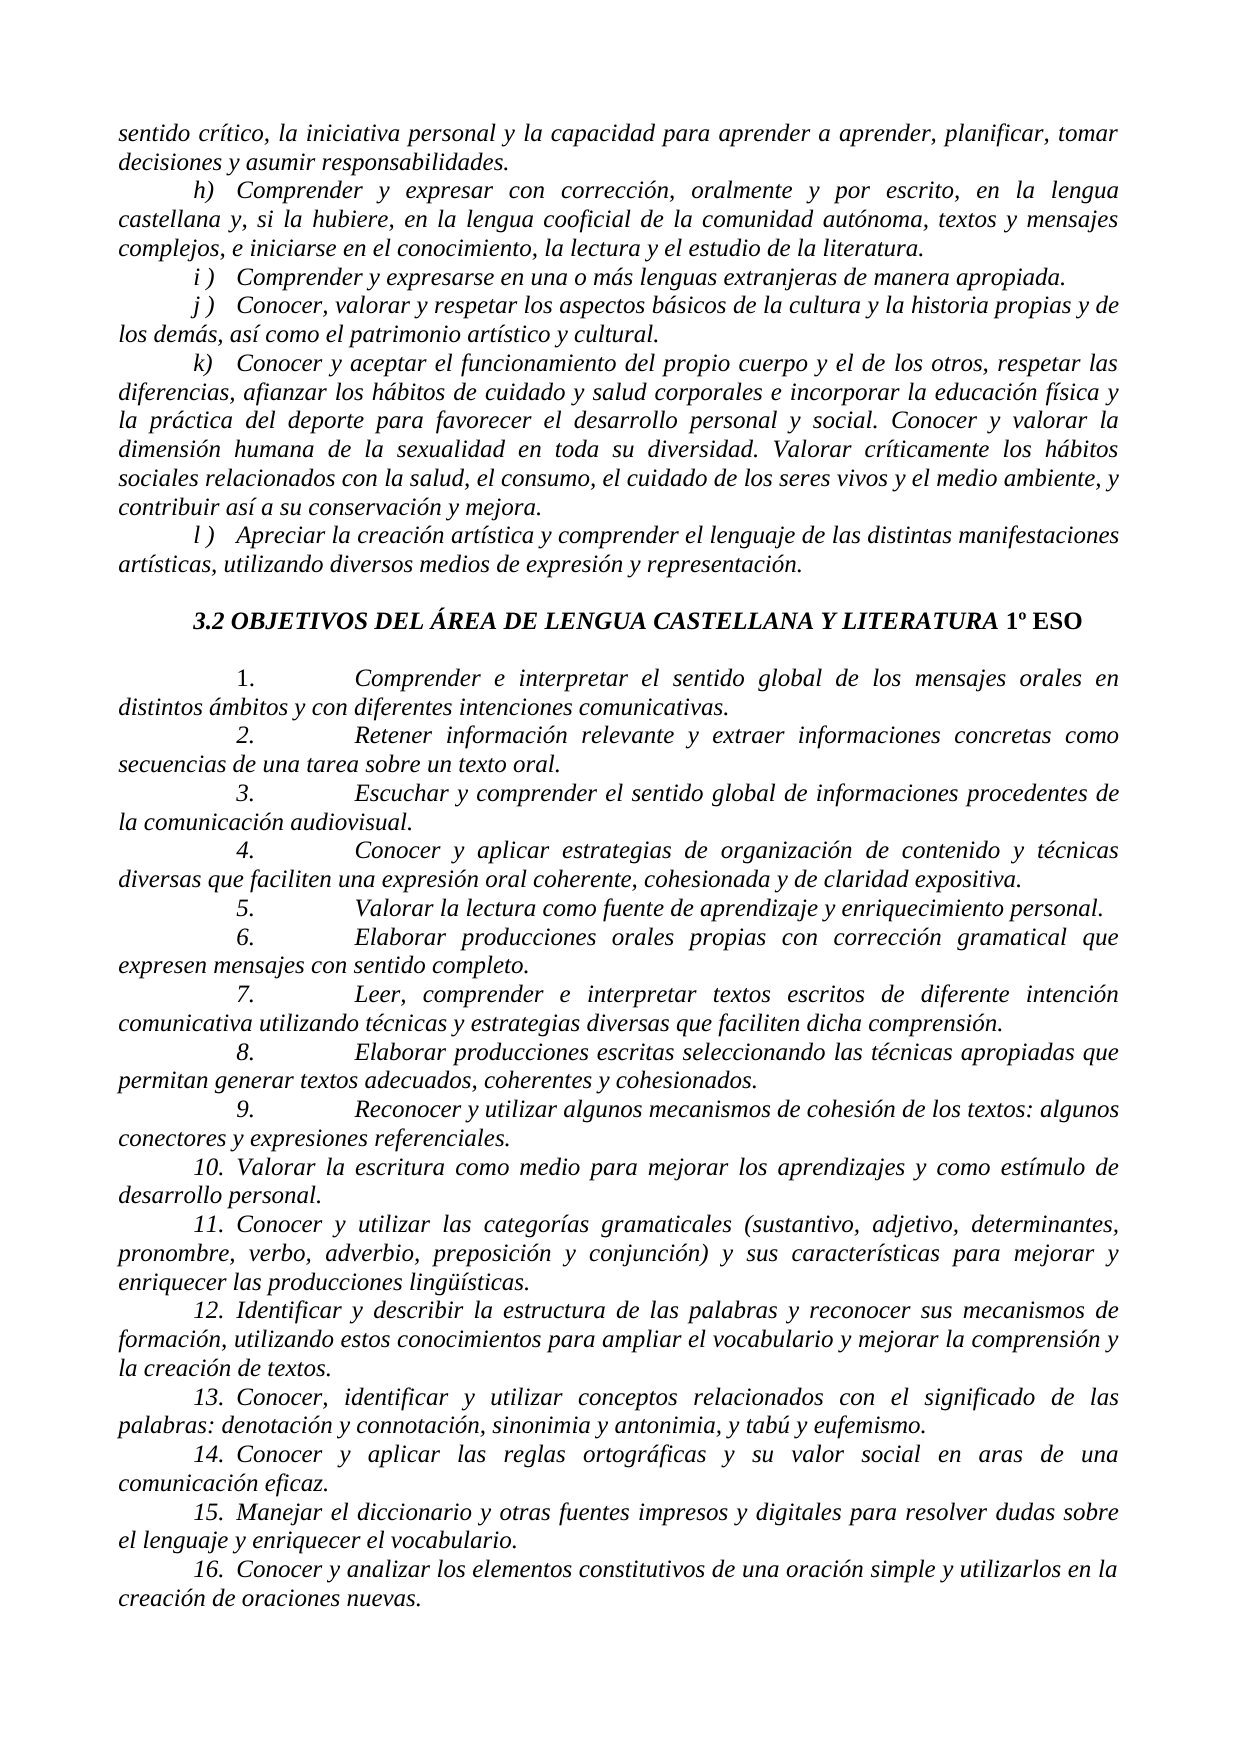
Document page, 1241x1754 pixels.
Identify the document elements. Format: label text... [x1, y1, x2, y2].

text 8. Elaborar producciones escritas seleccionando las técnicas apropiadas que permitan generar textos adecuados, coherentes y cohesionados. [118, 1037, 1122, 1094]
text 1. Comprender e interpretar el sentido global de los mensajes orales en distintos ámbitos y con diferentes intenciones comunicativas. [118, 663, 1122, 720]
text 4. Conocer y aplicar estrategias de organización de contenido y técnicas diversas que faciliten una expresión oral coherente, cohesionada y de claridad expositiva. [118, 835, 1122, 893]
text k) Conocer y aceptar el funcionamiento del propio cuerpo y el de los otros, respetar las diferencias, afianzar los hábitos de cuidado y salud corporales e incorporar la educación física y la práctica del deporte para favorecer el desarrollo personal y social. Conocer y valorar la dimensión humana de la sexualidad en toda su diversidad. Valorar críticamente los hábitos sociales relacionados con la salud, el consumo, el cuidado de los seres vivos y el medio ambiente, y contribuir así a su conservación y mejora. [118, 348, 1122, 521]
text 5. Valorar la lectura como fuente de aprendizaje y enriquecimiento personal. [118, 893, 1122, 922]
text 7. Leer, comprender e interpretar textos escritos de diferente intención comunicativa utilizando técnicas y estrategias diversas que faciliten dicha comprensión. [118, 979, 1122, 1037]
text 15. Manejar el diccionario y otras fuentes impresos y digitales para resolver dudas sobre el lenguaje y enriquecer el vocabulario. [118, 1497, 1122, 1554]
text 9. Reconocer y utilizar algunos mecanismos de cohesión de los textos: algunos conectores y expresiones referenciales. [118, 1094, 1122, 1152]
text 16. Conocer y analizar los elementos constitutivos de una oración simple y utilizarlos en la creación de oraciones nuevas. [118, 1554, 1122, 1612]
text 3.2 OBJETIVOS DEL ÁREA DE LENGUA CASTELLANA Y LITERATURA 1º ESO [193, 606, 1122, 635]
text 3. Escuchar y comprender el sentido global de informaciones procedentes de la comunicación audiovisual. [118, 778, 1122, 835]
text 14. Conocer y aplicar las reglas ortográficas y su valor social en aras de una comunicación eficaz. [118, 1439, 1122, 1497]
text 6. Elaborar producciones orales propias con corrección gramatical que expresen mensajes con sentido completo. [118, 922, 1122, 979]
text sentido crítico, la iniciativa personal y la capacidad para aprender a aprender, planificar, tomar decisiones y asumir responsabilidades. [118, 118, 1122, 176]
text 10. Valorar la escritura como medio para mejorar los aprendizajes y como estímulo de desarrollo personal. [118, 1152, 1122, 1209]
text h) Comprender y expresar con corrección, oralmente y por escrito, en la lengua castellana y, si la hubiere, en la lengua cooficial de la comunidad autónoma, textos y mensajes complejos, e iniciarse en el conocimiento, la lectura y el estudio de la literatura. [118, 176, 1122, 262]
text j ) Conocer, valorar y respetar los aspectos básicos de la cultura y la historia propias y de los demás, así como el patrimonio artístico y cultural. [118, 291, 1122, 348]
text 11. Conocer y utilizar las categorías gramaticales (sustantivo, adjetivo, determinantes, pronombre, verbo, adverbio, preposición y conjunción) y sus características para mejorar y enriquecer las producciones lingüísticas. [118, 1209, 1122, 1295]
text 12. Identificar y describir la estructura de las palabras y reconocer sus mecanismos de formación, utilizando estos conocimientos para ampliar el vocabulario y mejorar la comprensión y la creación de textos. [118, 1295, 1122, 1382]
text i ) Comprender y expresarse en una o más lenguas extranjeras de manera apropiada. [118, 262, 1122, 291]
text 2. Retener información relevante y extraer informaciones concretas como secuencias de una tarea sobre un texto oral. [118, 720, 1122, 778]
text l ) Apreciar la creación artística y comprender el lenguaje de las distintas manifestaciones artísticas, utilizando diversos medios de expresión y representación. [118, 521, 1122, 578]
text 13. Conocer, identificar y utilizar conceptos relacionados con el significado de las palabras: denotación y connotación, sinonimia y antonimia, y tabú y eufemismo. [118, 1382, 1122, 1439]
